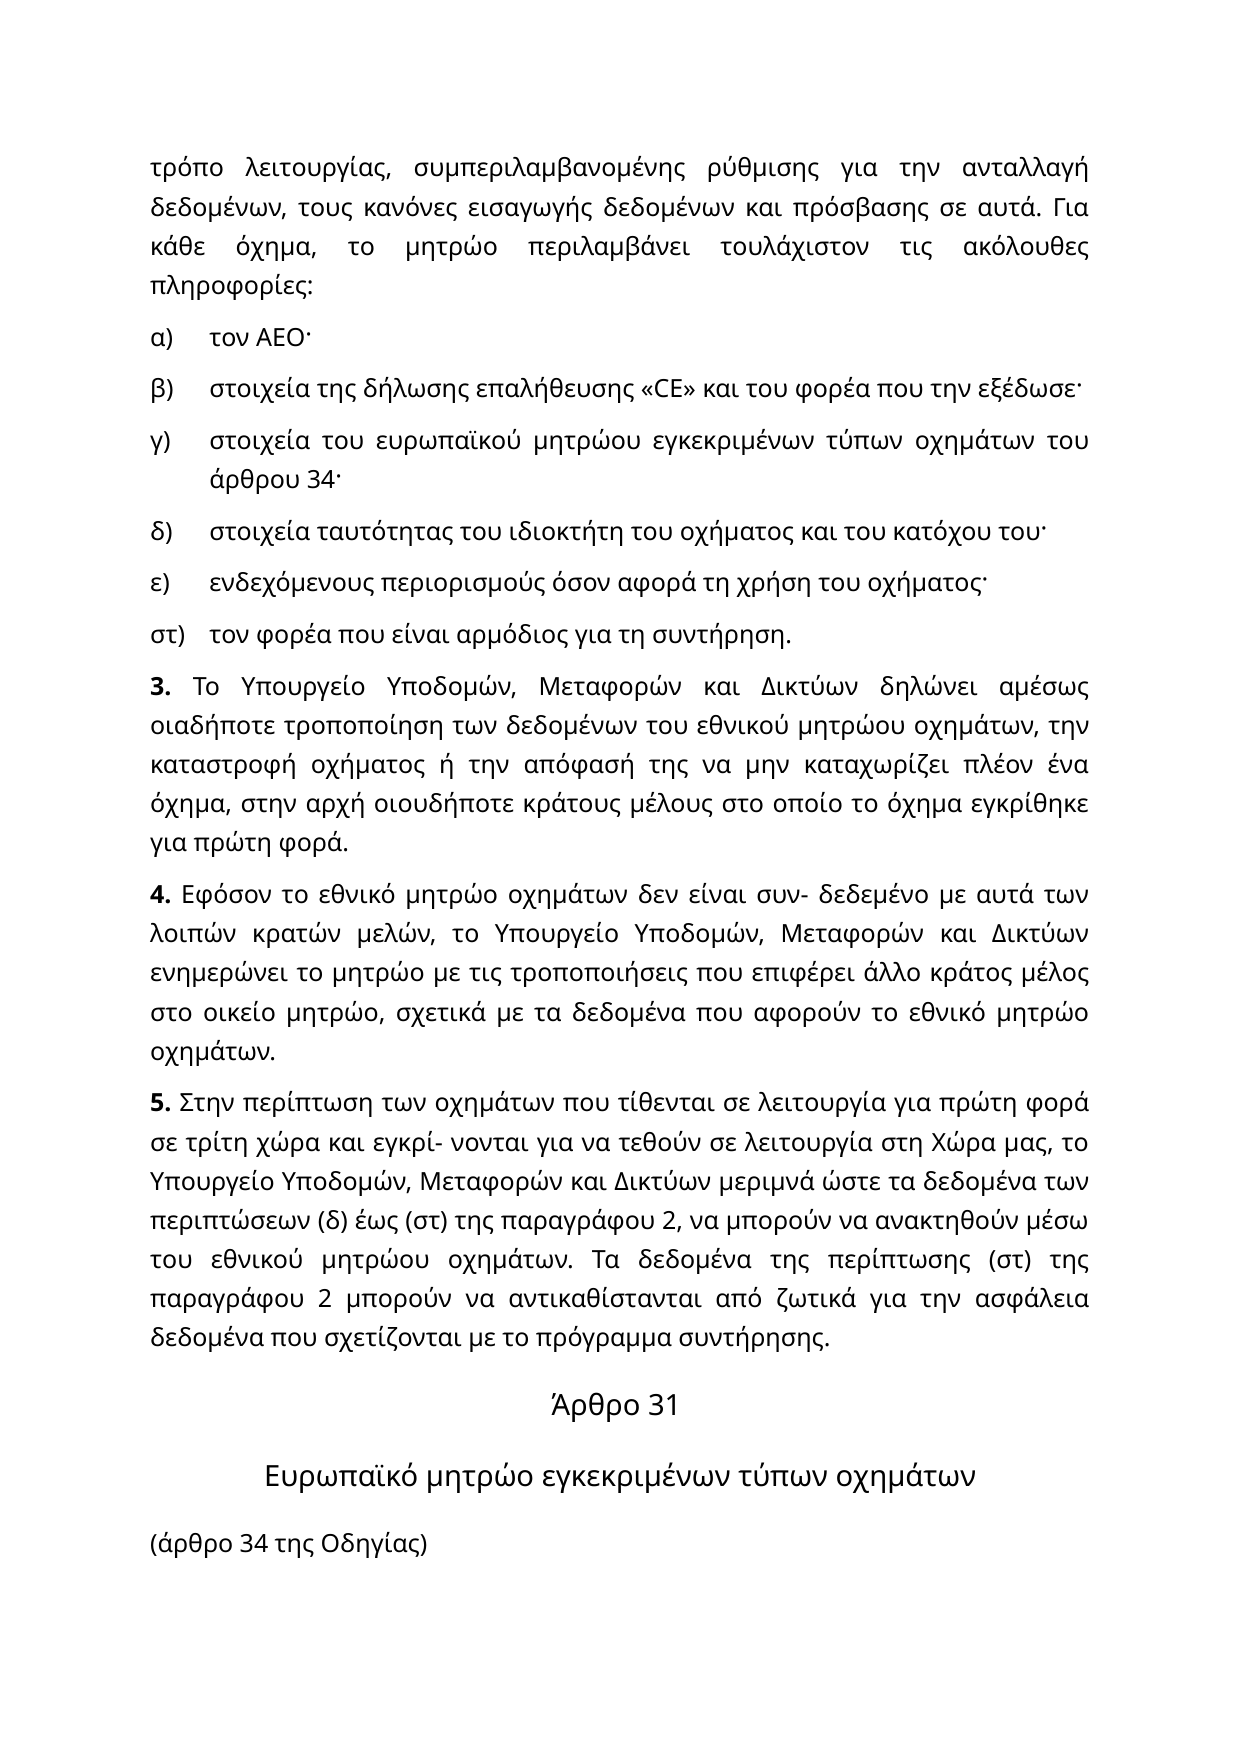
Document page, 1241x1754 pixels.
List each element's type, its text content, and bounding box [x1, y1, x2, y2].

subtitle Ευρωπαϊκό μητρώο εγκεκριμένων τύπων οχημάτων [150, 1455, 1090, 1494]
list ε) ενδεχόμενους περιορισμούς όσον αφορά τη χρήση του οχήματος· [150, 565, 1090, 599]
list γ) στοιχεία του ευρωπαϊκού μητρώου εγκεκριμένων τύπων οχημάτων του άρθρου 34· [150, 422, 1090, 496]
text 4. Εφόσον το εθνικό μητρώο οχημάτων δεν είναι συν- δεδεμένο με αυτά των λοιπών κρατών μελών, το Υπουργείο Υποδομών, Μεταφορών και Δικτύων ενημερώνει το μητρώο με τις τροποποιήσεις που επιφέρει άλλο κράτος μέλος στο οικείο μητρώο, σχετικά με τα δεδομένα που αφορούν το εθνικό μητρώο οχημάτων. [150, 877, 1090, 1067]
text 3. Το Υπουργείο Υποδομών, Μεταφορών και Δικτύων δηλώνει αμέσως οιαδήποτε τροποποίηση των δεδομένων του εθνικού μητρώου οχημάτων, την καταστροφή οχήματος ή την απόφασή της να μην καταχωρίζει πλέον ένα όχημα, στην αρχή οιουδήποτε κράτους μέλους στο οποίο το όχημα εγκρίθηκε για πρώτη φορά. [150, 668, 1090, 859]
subtitle Άρθρο 31 [150, 1384, 1090, 1424]
list στ) τον φορέα που είναι αρμόδιος για τη συντήρηση. [150, 617, 1090, 651]
list δ) στοιχεία ταυτότητας του ιδιοκτήτη του οχήματος και του κατόχου του· [150, 513, 1090, 547]
text (άρθρο 34 της Οδηγίας) [150, 1525, 1090, 1559]
text 5. Στην περίπτωση των οχημάτων που τίθενται σε λειτουργία για πρώτη φορά σε τρίτη χώρα και εγκρί- νονται για να τεθούν σε λειτουργία στη Χώρα μας, το Υπουργείο Υποδομών, Μεταφορών και Δικτύων μεριμνά ώστε τα δεδομένα των περιπτώσεων (δ) έως (στ) της παραγράφου 2, να μπορούν να ανακτηθούν μέσω του εθνικού μητρώου οχημάτων. Τα δεδομένα της περίπτωσης (στ) της παραγράφου 2 μπορούν να αντικαθίστανται από ζωτικά για την ασφάλεια δεδομένα που σχετίζονται με το πρόγραμμα συντήρησης. [150, 1085, 1090, 1354]
list α) τον ΑΕΟ· [150, 319, 1090, 353]
text τρόπο λειτουργίας, συμπεριλαμβανομένης ρύθμισης για την ανταλλαγή δεδομένων, τους κανόνες εισαγωγής δεδομένων και πρόσβασης σε αυτά. Για κάθε όχημα, το μητρώο περιλαμβάνει τουλάχιστον τις ακόλουθες πληροφορίες: [150, 150, 1090, 302]
list β) στοιχεία της δήλωσης επαλήθευσης «CE» και του φορέα που την εξέδωσε· [150, 371, 1090, 405]
